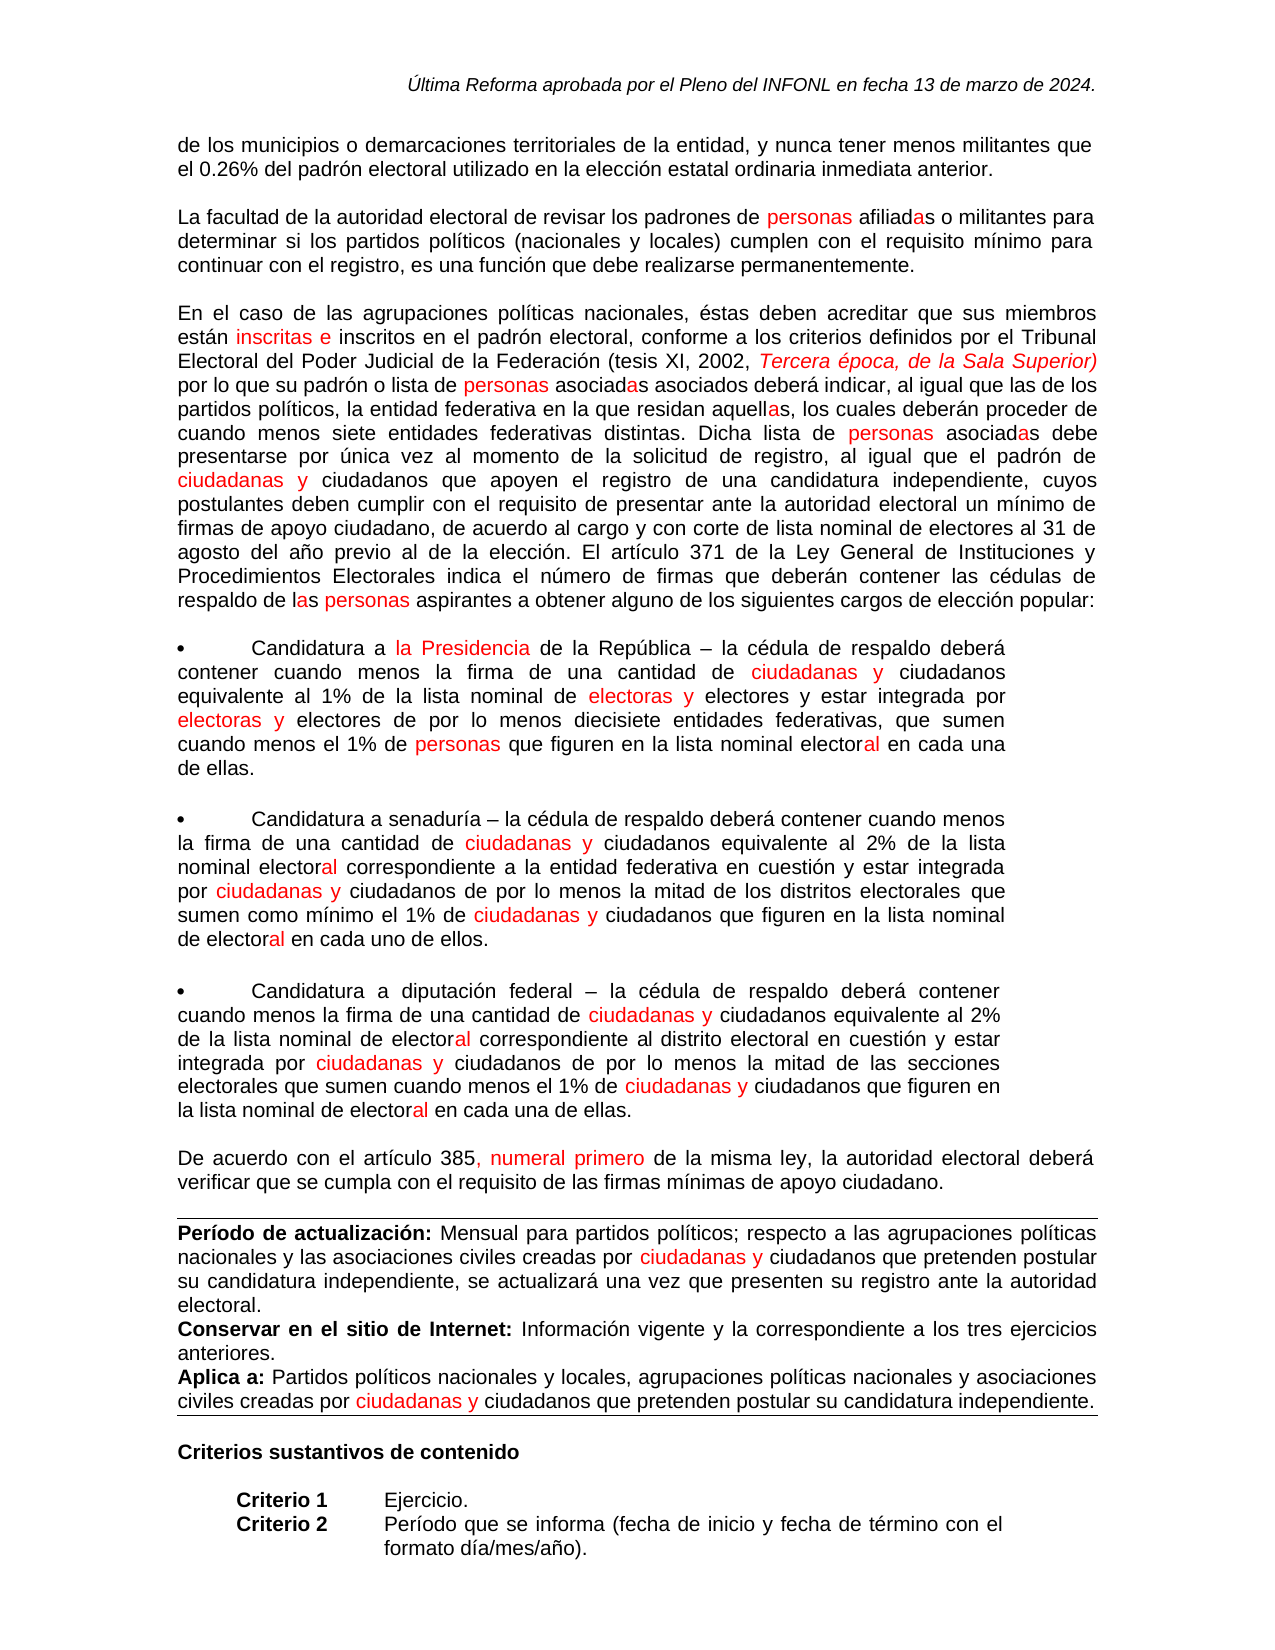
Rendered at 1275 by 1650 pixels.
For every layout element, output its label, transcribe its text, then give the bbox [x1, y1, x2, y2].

list Candidatura a la Presidencia de la República – la cédula de respaldo deberá contener cuando menos la firma de una cantidad de ciudadanas y ciudadanos equivalente al 1% de la lista nominal de electoras y electores y estar integrada por electoras y electores de por lo menos diecisiete entidades federativas, que sumen cuando menos el 1% de personas que figuren en la lista nominal electoral en cada una de ellas. [177, 636, 1006, 780]
text Período de actualización: Mensual para partidos políticos; respecto a las agrupaciones políticas nacionales y las asociaciones civiles creadas por ciudadanas y ciudadanos que pretenden postular su candidatura independiente, se actualizará una vez que presenten su registro ante la autoridad electoral. [177, 1219, 1098, 1317]
text Aplica a: Partidos políticos nacionales y locales, agrupaciones políticas nacionales y asociaciones civiles creadas por ciudadanas y ciudadanos que pretenden postular su candidatura independiente. [177, 1362, 1098, 1415]
text Conservar en el sitio de Internet: Información vigente y la correspondiente a los tres ejercicios anteriores. [177, 1317, 1098, 1362]
text Criterio 1 Ejercicio. [236, 1488, 1004, 1512]
list Candidatura a senaduría – la cédula de respaldo deberá contener cuando menos la firma de una cantidad de ciudadanas y ciudadanos equivalente al 2% de la lista nominal electoral correspondiente a la entidad federativa en cuestión y estar integrada por ciudadanas y ciudadanos de por lo menos la mitad de los distritos electorales que sumen como mínimo el 1% de ciudadanas y ciudadanos que figuren en la lista nominal de electoral en cada uno de ellos. [177, 807, 1006, 951]
text En el caso de las agrupaciones políticas nacionales, éstas deben acreditar que sus miembros están inscritas e inscritos en el padrón electoral, conforme a los criterios definidos por el Tribunal Electoral del Poder Judicial de la Federación (tesis XI, 2002, Tercera época, de la Sala Superior) por lo que su padrón o lista de personas asociadas asociados deberá indicar, al igual que las de los partidos políticos, la entidad federativa en la que residan aquellas, los cuales deberán proceder de cuando menos siete entidades federativas distintas. Dicha lista de personas asociadas debe presentarse por única vez al momento de la solicitud de registro, al igual que el padrón de ciudadanas y ciudadanos que apoyen el registro de una candidatura independiente, cuyos postulantes deben cumplir con el requisito de presentar ante la autoridad electoral un mínimo de firmas de apoyo ciudadano, de acuerdo al cargo y con corte de lista nominal de electores al 31 de agosto del año previo al de la elección. El artículo 371 de la Ley General de Instituciones y Procedimientos Electorales indica el número de firmas que deberán contener las cédulas de respaldo de las personas aspirantes a obtener alguno de los siguientes cargos de elección popular: [177, 301, 1098, 612]
text Criterios sustantivos de contenido [177, 1440, 1098, 1464]
text La facultad de la autoridad electoral de revisar los padrones de personas afiliadas o militantes para determinar si los partidos políticos (nacionales y locales) cumplen con el requisito mínimo para continuar con el registro, es una función que debe realizarse permanentemente. [177, 205, 1094, 277]
text Criterio 2 Período que se informa (fecha de inicio y fecha de término con el formato día/mes/año). [236, 1512, 1004, 1560]
text de los municipios o demarcaciones territoriales de la entidad, y nunca tener menos militantes que el 0.26% del padrón electoral utilizado en la elección estatal ordinaria inmediata anterior. [177, 133, 1094, 181]
list Candidatura a diputación federal – la cédula de respaldo deberá contener cuando menos la firma de una cantidad de ciudadanas y ciudadanos equivalente al 2% de la lista nominal de electoral correspondiente al distrito electoral en cuestión y estar integrada por ciudadanas y ciudadanos de por lo menos la mitad de las secciones electorales que sumen cuando menos el 1% de ciudadanas y ciudadanos que figuren en la lista nominal de electoral en cada una de ellas. [177, 978, 1001, 1122]
text De acuerdo con el artículo 385, numeral primero de la misma ley, la autoridad electoral deberá verificar que se cumpla con el requisito de las firmas mínimas de apoyo ciudadano. [177, 1146, 1094, 1194]
